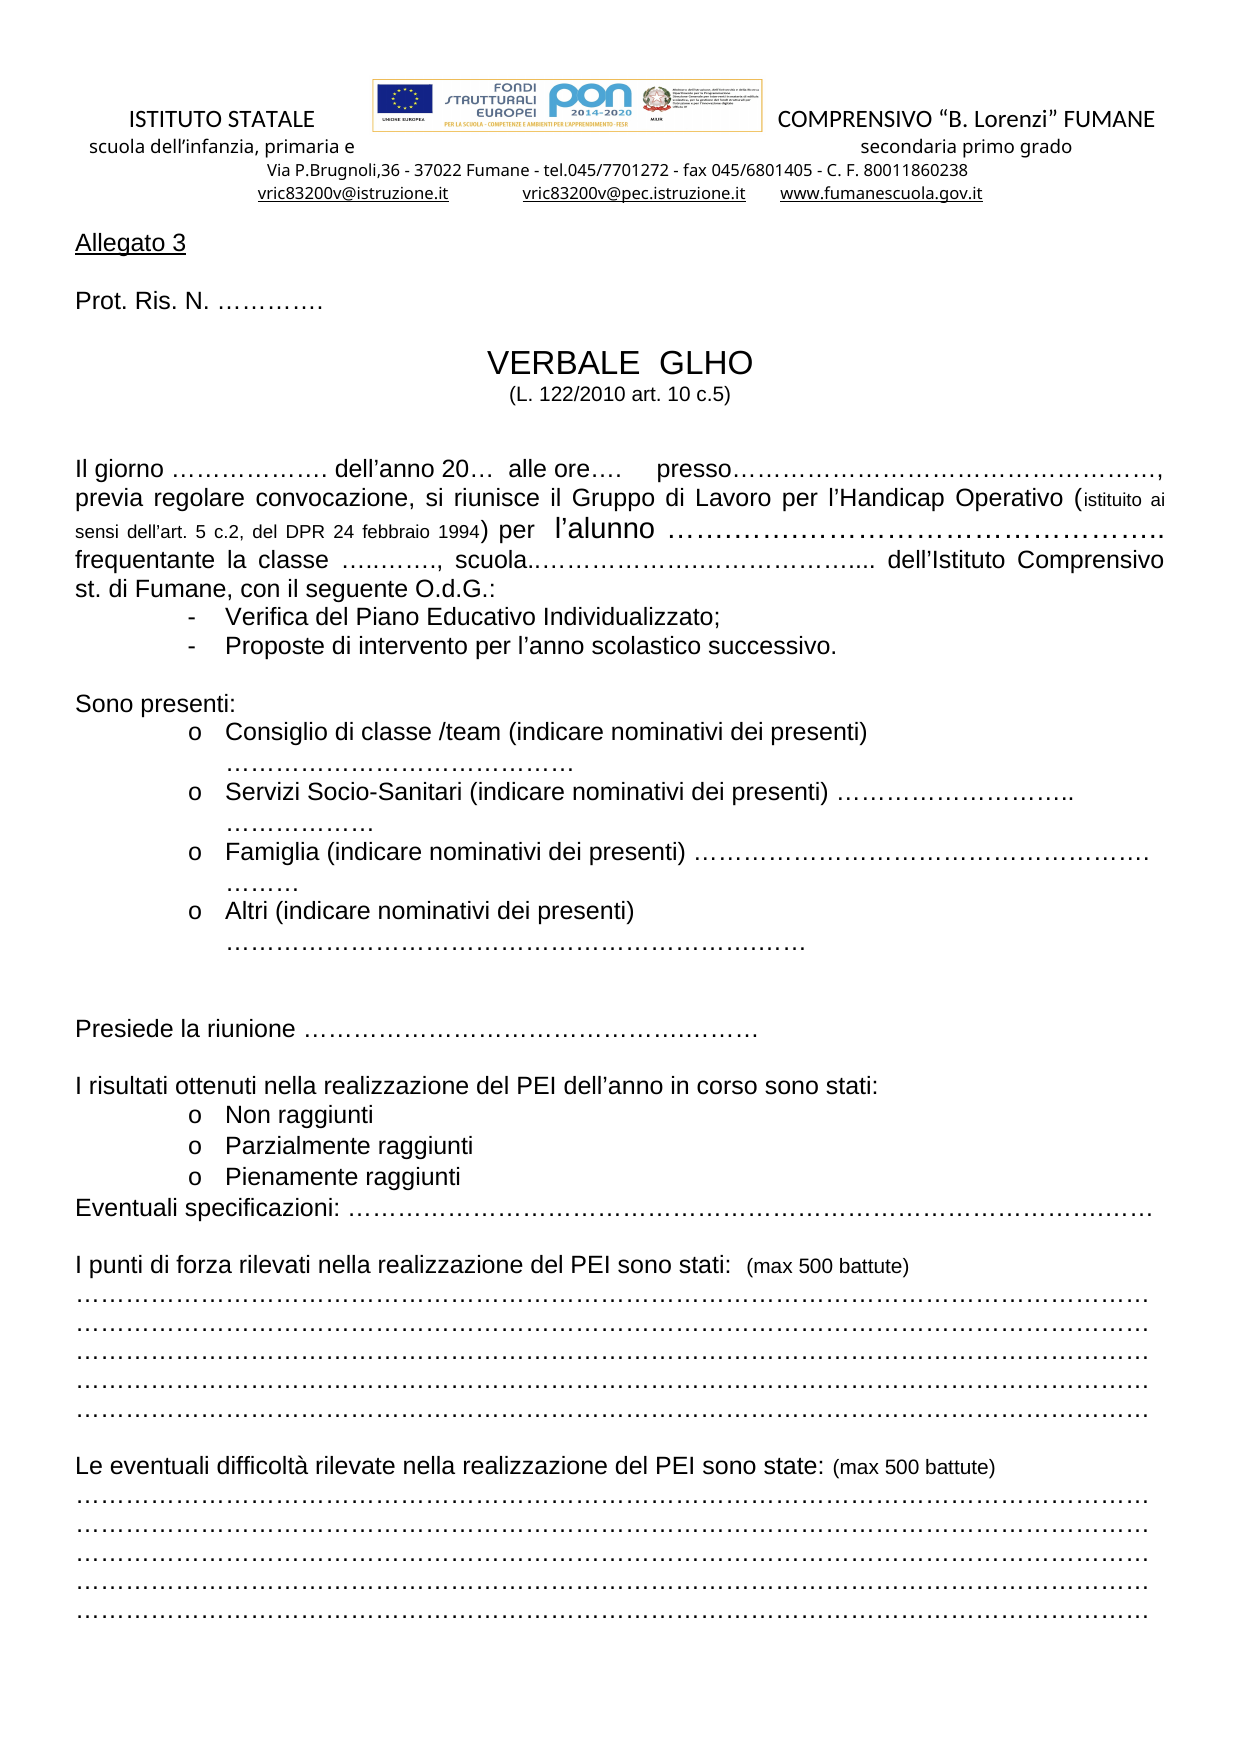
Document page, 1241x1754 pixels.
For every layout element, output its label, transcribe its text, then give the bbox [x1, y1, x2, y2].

list Famiglia (indicare nominativi dei presenti) ……………………………………………….……… [187, 837, 1165, 896]
text vric83200v@istruzione.it vric83200v@pec.istruzione.it www.fumanescuola.gov.it [75, 182, 1165, 204]
text Presiede la riunione ……………………………………….……… [75, 1013, 1165, 1042]
list Verifica del Piano Educativo Individualizzato; [187, 602, 1165, 631]
text Le eventuali difficoltà rilevate nella realizzazione del PEI sono state: (max 500 battute) [75, 1451, 1165, 1480]
list Consiglio di classe /team (indicare nominativi dei presenti) …………………………………… [187, 717, 1165, 777]
list Pienamente raggiunti [187, 1162, 1165, 1193]
text …………………………………………………………………………………………………………………………………………………………………………………………………………………………………………………………………………………………………………………………………………………………………………………………………………………………………………………………………………………………………………………………………………………………………………………………… [75, 1480, 1165, 1624]
text (L. 122/2010 art. 10 c.5) [75, 382, 1165, 406]
list Altri (indicare nominativi dei presenti) ……………………………………………………….…… [187, 896, 1165, 956]
text Allegato 3 [75, 228, 1165, 257]
text I risultati ottenuti nella realizzazione del PEI dell’anno in corso sono stati: [75, 1071, 1165, 1100]
text Sono presenti: [75, 688, 1165, 717]
text ISTITUTO STATALE [75, 75, 368, 133]
text Via P.Brugnoli,36 - 37022 Fumane - tel.045/7701272 - fax 045/6801405 - C. F. 80011860238 [75, 159, 1165, 182]
list Servizi Socio-Sanitari (indicare nominativi dei presenti) ………………………..……………… [187, 777, 1165, 837]
text Prot. Ris. N. …………. [75, 286, 1165, 315]
list Proposte di intervento per l’anno scolastico successivo. [187, 631, 1165, 660]
text VERBALE GLHO [75, 343, 1165, 382]
list Non raggiunti [187, 1100, 1165, 1131]
text I punti di forza rilevati nella realizzazione del PEI sono stati: (max 500 battute) …………………………………………………………………………………………………………………………………………………………………………………………………………………………………………………………………………………………………………………………………………………………………………………………………………………………………………………………………………………………………………………………………………………………………………………………… [75, 1250, 1165, 1423]
text scuola dell’infanzia, primaria e secondaria primo grado [75, 133, 1165, 159]
text Il giorno ………………. dell’anno 20… alle ore…. presso……………………………………………, previa regolare convocazione, si riunisce il Gruppo di Lavoro per l’Handicap Operativo (istituito ai sensi dell’art. 5 c.2, del DPR 24 febbraio 1994) per l’alunno …….…….……………………………….. frequentante la classe …..……., scuola..……………….……………….... dell’Istituto Comprensivo st. di Fumane, con il seguente O.d.G.: [75, 454, 1165, 602]
text Eventuali specificazioni: ……………………………………………………………………………….…… [75, 1193, 1165, 1221]
text COMPRENSIVO “B. Lorenzi” FUMANE [767, 75, 1165, 133]
list Parzialmente raggiunti [187, 1131, 1165, 1162]
